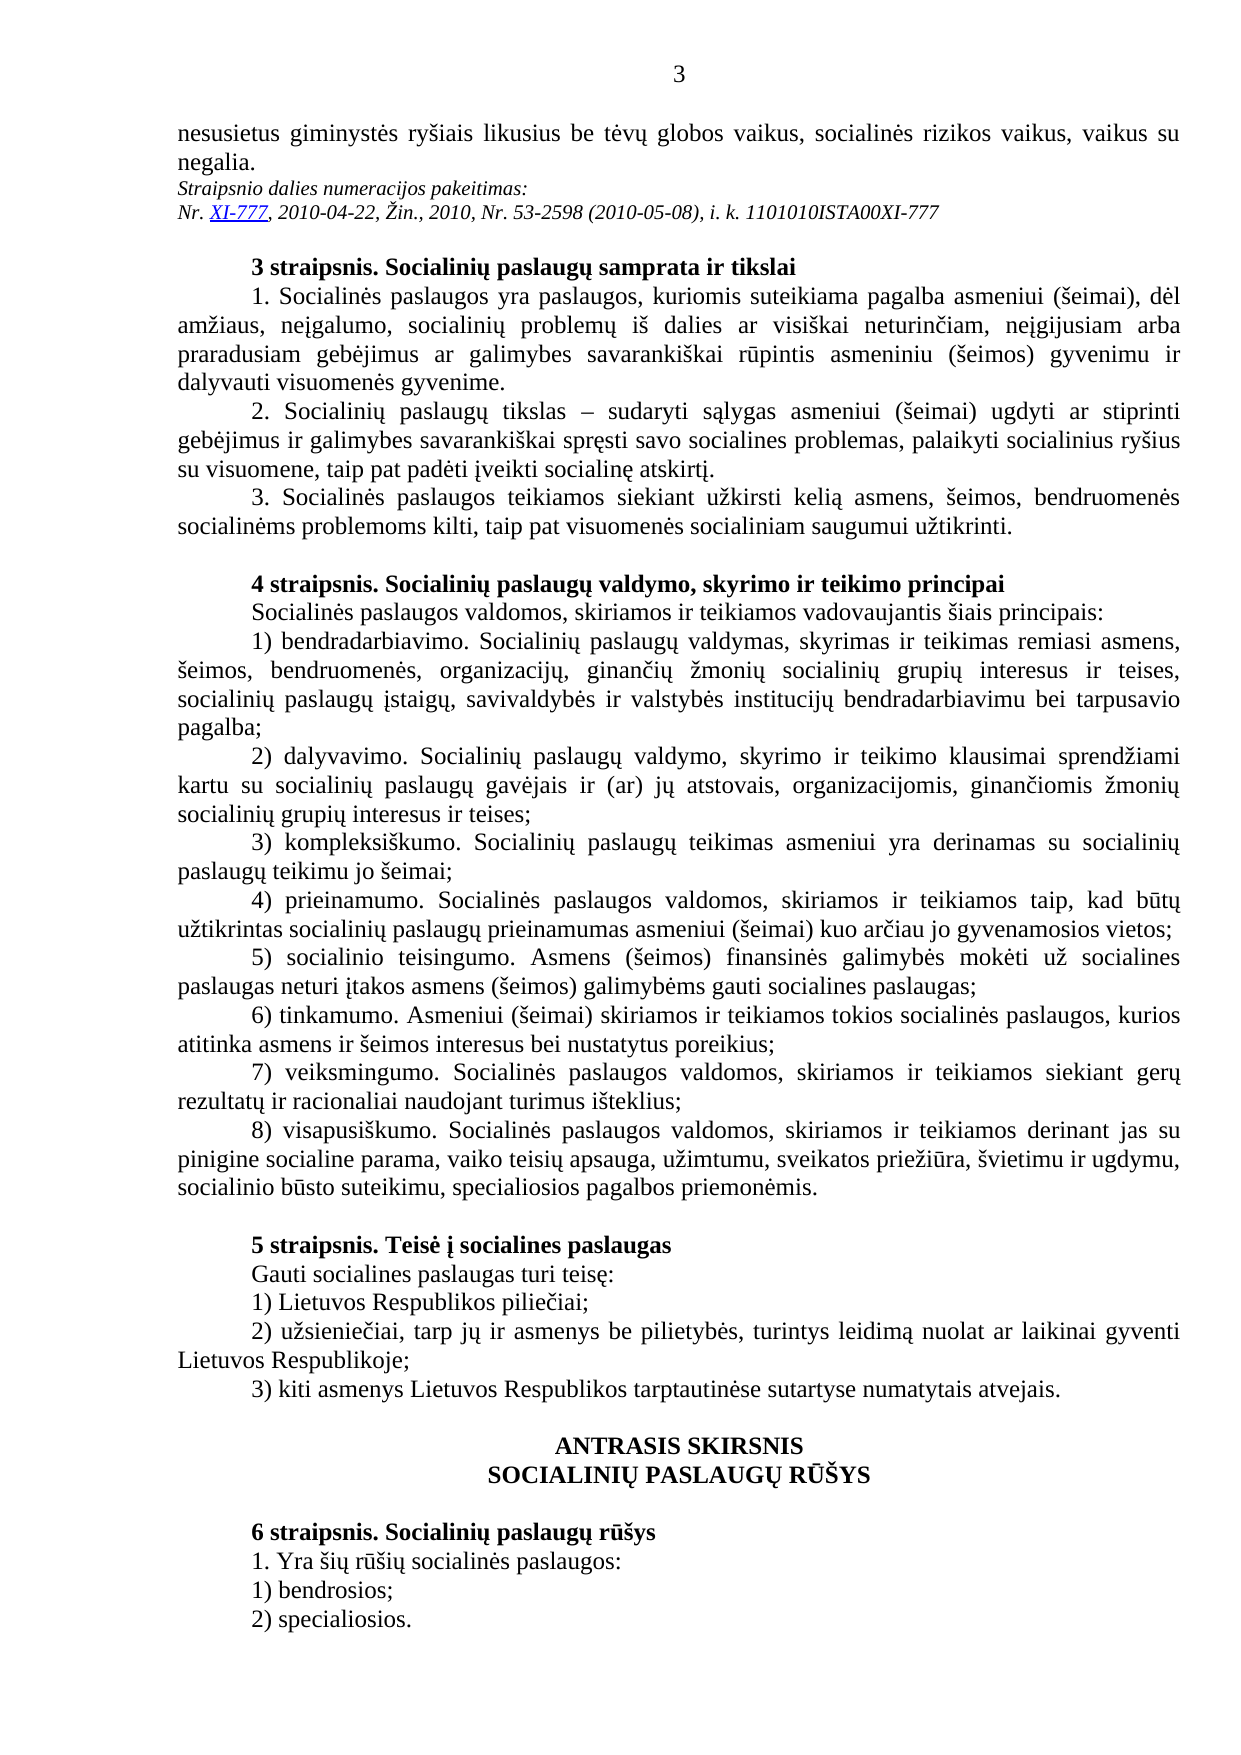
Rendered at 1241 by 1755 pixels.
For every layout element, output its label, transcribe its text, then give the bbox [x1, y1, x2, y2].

text 6) tinkamumo. Asmeniui (šeimai) skiriamos ir teikiamos tokios socialinės paslaugos, kurios atitinka asmens ir šeimos interesus bei nustatytus poreikius; [177, 1000, 1181, 1057]
text Socialinės paslaugos valdomos, skiriamos ir teikiamos vadovaujantis šiais principais: [177, 597, 1181, 626]
text 2) užsieniečiai, tarp jų ir asmenys be pilietybės, turintys leidimą nuolat ar laikinai gyventi Lietuvos Respublikoje; [177, 1316, 1181, 1374]
text 4) prieinamumo. Socialinės paslaugos valdomos, skiriamos ir teikiamos taip, kad būtų užtikrintas socialinių paslaugų prieinamumas asmeniui (šeimai) kuo arčiau jo gyvenamosios vietos; [177, 885, 1181, 942]
text 8) visapusiškumo. Socialinės paslaugos valdomos, skiriamos ir teikiamos derinant jas su pinigine socialine parama, vaiko teisių apsauga, užimtumu, sveikatos priežiūra, švietimu ir ugdymu, socialinio būsto suteikimu, specialiosios pagalbos priemonėmis. [177, 1115, 1181, 1201]
text 3) kompleksiškumo. Socialinių paslaugų teikimas asmeniui yra derinamas su socialinių paslaugų teikimu jo šeimai; [177, 827, 1181, 885]
text 6 straipsnis. Socialinių paslaugų rūšys [177, 1517, 1181, 1546]
text Straipsnio dalies numeracijos pakeitimas: [177, 176, 1181, 200]
text 3) kiti asmenys Lietuvos Respublikos tarptautinėse sutartyse numatytais atvejais. [177, 1374, 1181, 1402]
text 2) specialiosios. [177, 1604, 1181, 1632]
text 4 straipsnis. Socialinių paslaugų valdymo, skyrimo ir teikimo principai [177, 569, 1181, 597]
text SOCIALINIŲ PASLAUGŲ RŪŠYS [177, 1460, 1181, 1489]
text Nr. XI-777, 2010-04-22, Žin., 2010, Nr. 53-2598 (2010-05-08), i. k. 1101010ISTA00XI-777 [177, 200, 1181, 224]
text Gauti socialines paslaugas turi teisę: [177, 1259, 1181, 1287]
text nesusietus giminystės ryšiais likusius be tėvų globos vaikus, socialinės rizikos vaikus, vaikus su negalia. [177, 118, 1181, 176]
text 2. Socialinių paslaugų tikslas – sudaryti sąlygas asmeniui (šeimai) ugdyti ar stiprinti gebėjimus ir galimybes savarankiškai spręsti savo socialines problemas, palaikyti socialinius ryšius su visuomene, taip pat padėti įveikti socialinę atskirtį. [177, 396, 1181, 482]
text 2) dalyvavimo. Socialinių paslaugų valdymo, skyrimo ir teikimo klausimai sprendžiami kartu su socialinių paslaugų gavėjais ir (ar) jų atstovais, organizacijomis, ginančiomis žmonių socialinių grupių interesus ir teises; [177, 741, 1181, 827]
text 3. Socialinės paslaugos teikiamos siekiant užkirsti kelią asmens, šeimos, bendruomenės socialinėms problemoms kilti, taip pat visuomenės socialiniam saugumui užtikrinti. [177, 482, 1181, 540]
text 5) socialinio teisingumo. Asmens (šeimos) finansinės galimybės mokėti už socialines paslaugas neturi įtakos asmens (šeimos) galimybėms gauti socialines paslaugas; [177, 942, 1181, 1000]
text ANTRASIS SKIRSNIS [177, 1431, 1181, 1460]
text 1. Yra šių rūšių socialinės paslaugos: [177, 1546, 1181, 1575]
text 1) bendradarbiavimo. Socialinių paslaugų valdymas, skyrimas ir teikimas remiasi asmens, šeimos, bendruomenės, organizacijų, ginančių žmonių socialinių grupių interesus ir teises, socialinių paslaugų įstaigų, savivaldybės ir valstybės institucijų bendradarbiavimu bei tarpusavio pagalba; [177, 626, 1181, 741]
text 1) bendrosios; [177, 1575, 1181, 1604]
text 5 straipsnis. Teisė į socialines paslaugas [177, 1230, 1181, 1259]
text 1. Socialinės paslaugos yra paslaugos, kuriomis suteikiama pagalba asmeniui (šeimai), dėl amžiaus, neįgalumo, socialinių problemų iš dalies ar visiškai neturinčiam, neįgijusiam arba praradusiam gebėjimus ar galimybes savarankiškai rūpintis asmeniniu (šeimos) gyvenimu ir dalyvauti visuomenės gyvenime. [177, 281, 1181, 396]
text 1) Lietuvos Respublikos piliečiai; [177, 1287, 1181, 1316]
text 3 straipsnis. Socialinių paslaugų samprata ir tikslai [177, 252, 1181, 281]
text 7) veiksmingumo. Socialinės paslaugos valdomos, skiriamos ir teikiamos siekiant gerų rezultatų ir racionaliai naudojant turimus išteklius; [177, 1057, 1181, 1115]
